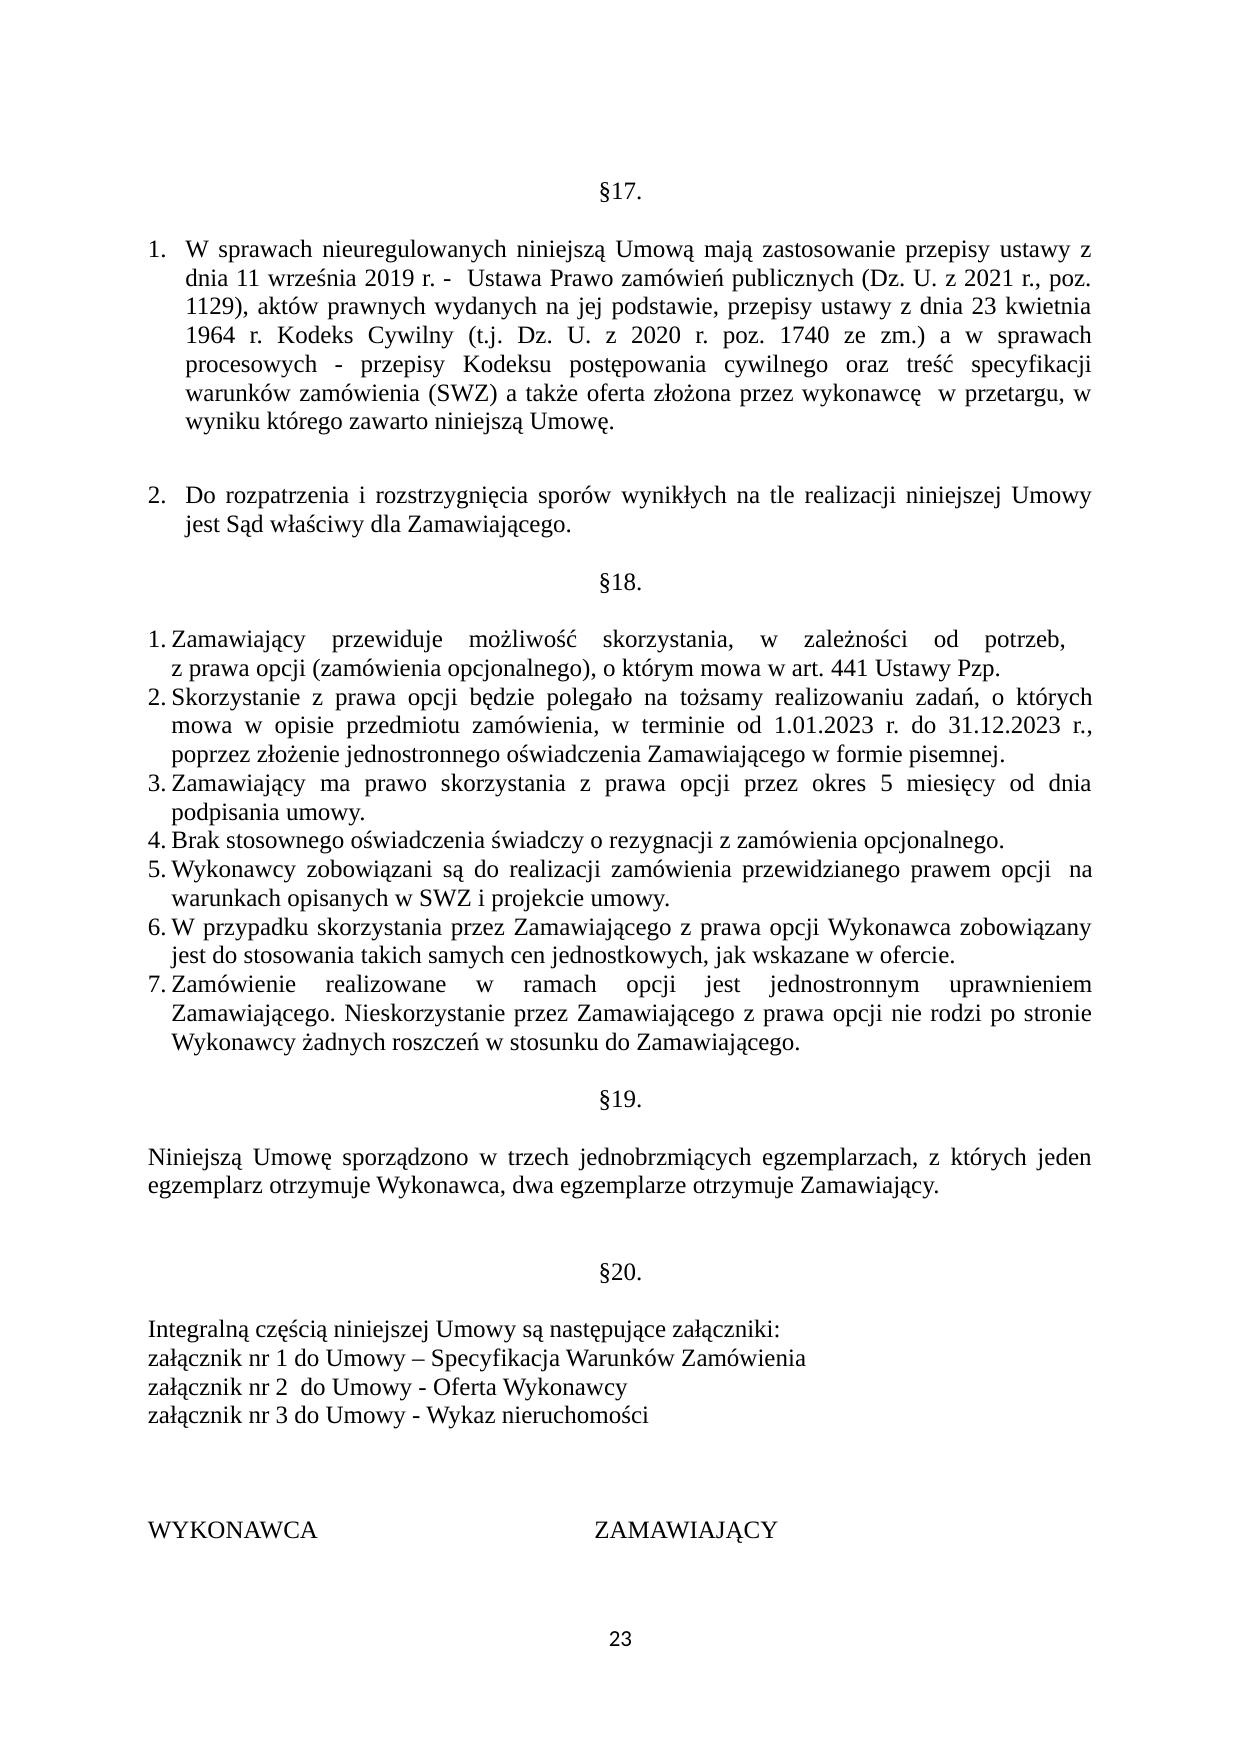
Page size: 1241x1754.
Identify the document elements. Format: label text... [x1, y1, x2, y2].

text §17. [148, 176, 1093, 205]
text §20. [148, 1257, 1093, 1286]
list Do rozpatrzenia i rozstrzygnięcia sporów wynikłych na tle realizacji niniejszej Umowy jest Sąd właściwy dla Zamawiającego. [148, 481, 1093, 538]
text Integralną częścią niniejszej Umowy są następujące załączniki: [148, 1314, 1093, 1343]
text załącznik nr 3 do Umowy - Wykaz nieruchomości [148, 1401, 1093, 1429]
list Wykonawcy zobowiązani są do realizacji zamówienia przewidzianego prawem opcji na warunkach opisanych w SWZ i projekcie umowy. [148, 854, 1093, 912]
list Zamówienie realizowane w ramach opcji jest jednostronnym uprawnieniem Zamawiającego. Nieskorzystanie przez Zamawiającego z prawa opcji nie rodzi po stronie Wykonawcy żadnych roszczeń w stosunku do Zamawiającego. [148, 969, 1093, 1056]
list Zamawiający przewiduje możliwość skorzystania, w zależności od potrzeb, z prawa opcji (zamówienia opcjonalnego), o którym mowa w art. 441 Ustawy Pzp. [148, 624, 1093, 682]
text załącznik nr 2 do Umowy - Oferta Wykonawcy [148, 1372, 1093, 1401]
text WYKONAWCA ZAMAWIAJĄCY [148, 1516, 1093, 1544]
text załącznik nr 1 do Umowy – Specyfikacja Warunków Zamówienia [148, 1343, 1093, 1372]
list W sprawach nieuregulowanych niniejszą Umową mają zastosowanie przepisy ustawy z dnia 11 września 2019 r. - Ustawa Prawo zamówień publicznych (Dz. U. z 2021 r., poz. 1129), aktów prawnych wydanych na jej podstawie, przepisy ustawy z dnia 23 kwietnia 1964 r. Kodeks Cywilny (t.j. Dz. U. z 2020 r. poz. 1740 ze zm.) a w sprawach procesowych - przepisy Kodeksu postępowania cywilnego oraz treść specyfikacji warunków zamówienia (SWZ) a także oferta złożona przez wykonawcę w przetargu, w wyniku którego zawarto niniejszą Umowę. [148, 234, 1093, 435]
list Zamawiający ma prawo skorzystania z prawa opcji przez okres 5 miesięcy od dnia podpisania umowy. [148, 768, 1093, 826]
text §19. [148, 1084, 1093, 1113]
list Skorzystanie z prawa opcji będzie polegało na tożsamy realizowaniu zadań, o których mowa w opisie przedmiotu zamówienia, w terminie od 1.01.2023 r. do 31.12.2023 r., poprzez złożenie jednostronnego oświadczenia Zamawiającego w formie pisemnej. [148, 682, 1093, 768]
text §18. [148, 567, 1093, 596]
list W przypadku skorzystania przez Zamawiającego z prawa opcji Wykonawca zobowiązany jest do stosowania takich samych cen jednostkowych, jak wskazane w ofercie. [148, 912, 1093, 969]
list Brak stosownego oświadczenia świadczy o rezygnacji z zamówienia opcjonalnego. [148, 826, 1093, 854]
text Niniejszą Umowę sporządzono w trzech jednobrzmiących egzemplarzach, z których jeden egzemplarz otrzymuje Wykonawca, dwa egzemplarze otrzymuje Zamawiający. [148, 1142, 1093, 1199]
